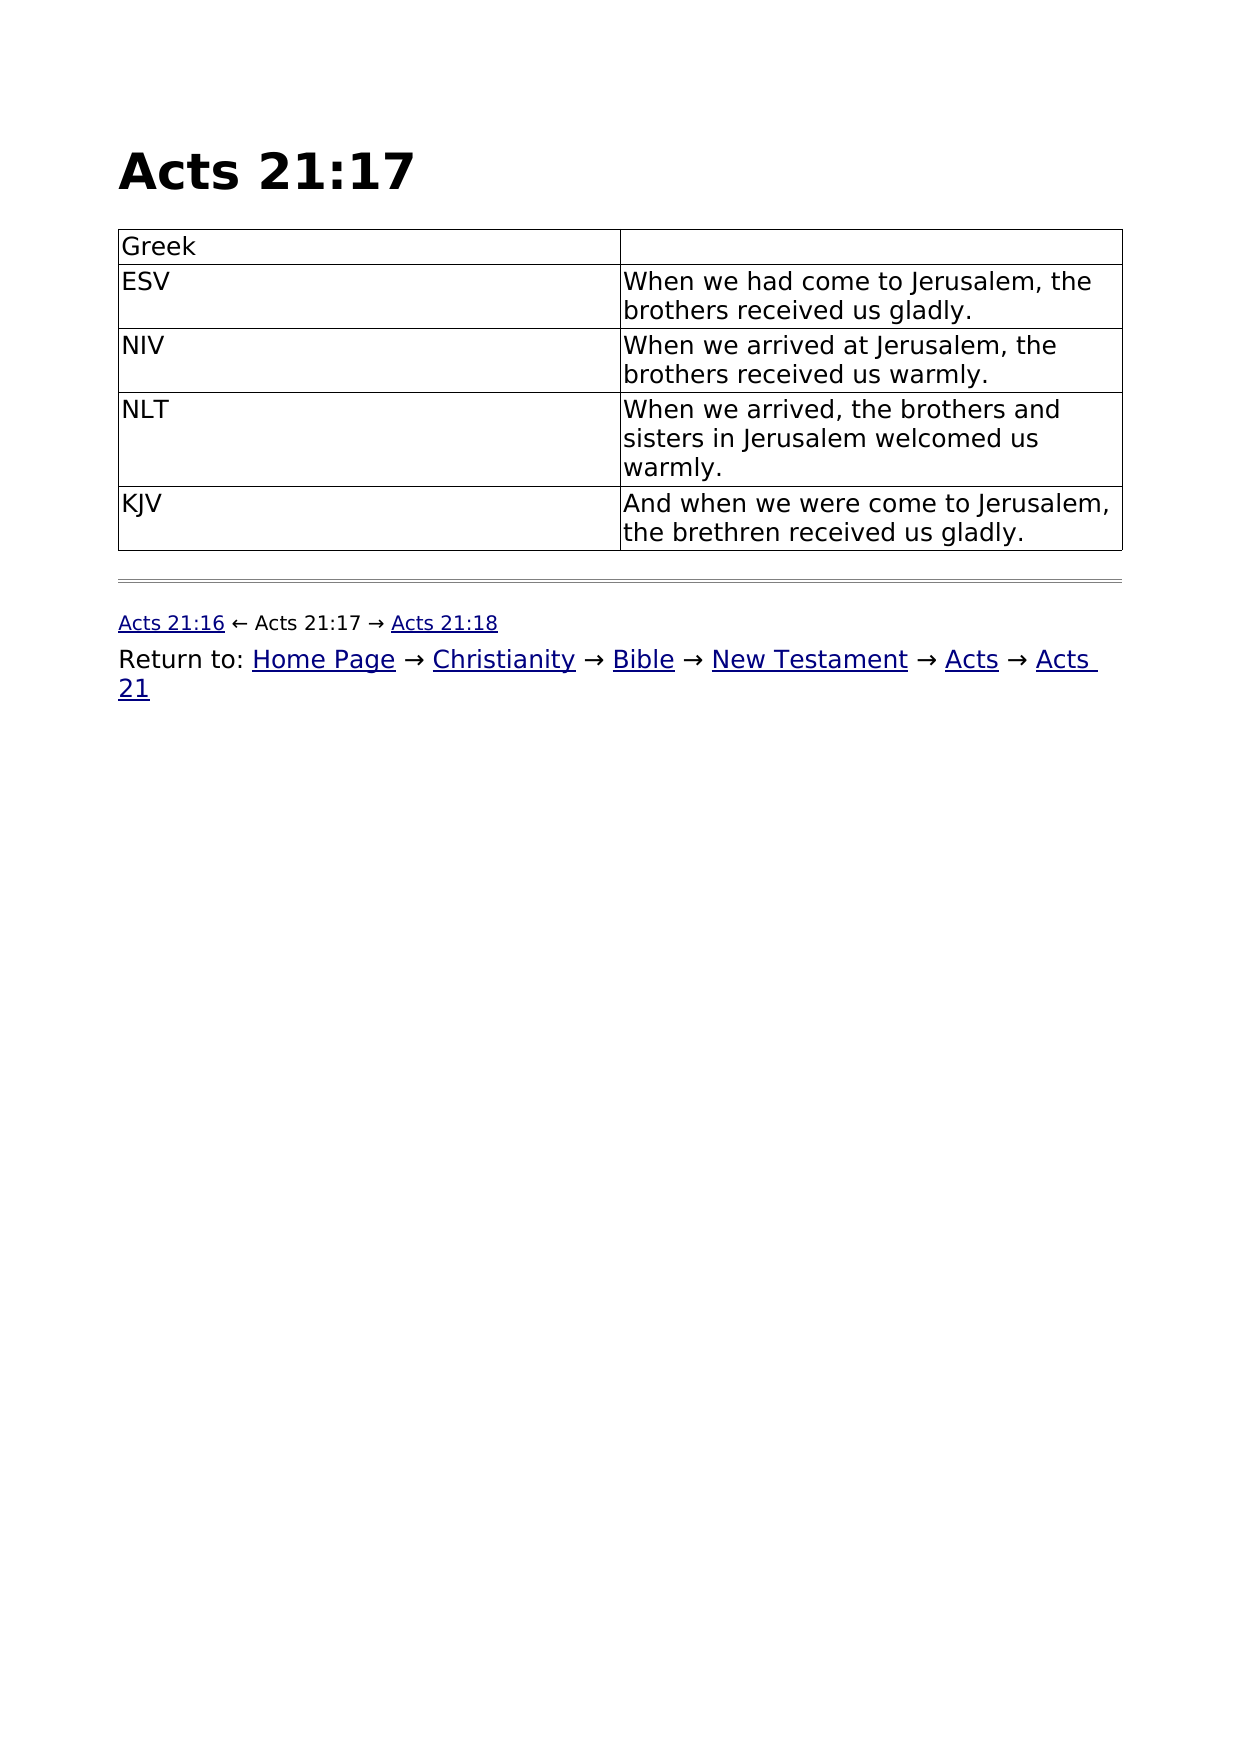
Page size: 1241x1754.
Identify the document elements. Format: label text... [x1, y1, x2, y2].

subtitle Acts 21:17 [118, 143, 1122, 201]
table_header Greek [119, 230, 620, 264]
table_cell When we arrived at Jerusalem, the brothers received us warmly. [621, 329, 1122, 392]
table_header [621, 230, 1122, 264]
table_cell NIV [119, 329, 620, 392]
table_cell And when we were come to Jerusalem, the brethren received us gladly. [621, 487, 1122, 550]
text Return to: Home Page → Christianity → Bible → New Testament → Acts → Acts 21 [118, 645, 1122, 704]
text Acts 21:16 ← Acts 21:17 → Acts 21:18 [118, 611, 1122, 645]
table_cell When we arrived, the brothers and sisters in Jerusalem welcomed us warmly. [621, 393, 1122, 486]
table_cell KJV [119, 487, 620, 550]
table_cell When we had come to Jerusalem, the brothers received us gladly. [621, 265, 1122, 328]
table_cell ESV [119, 265, 620, 328]
table_cell NLT [119, 393, 620, 486]
